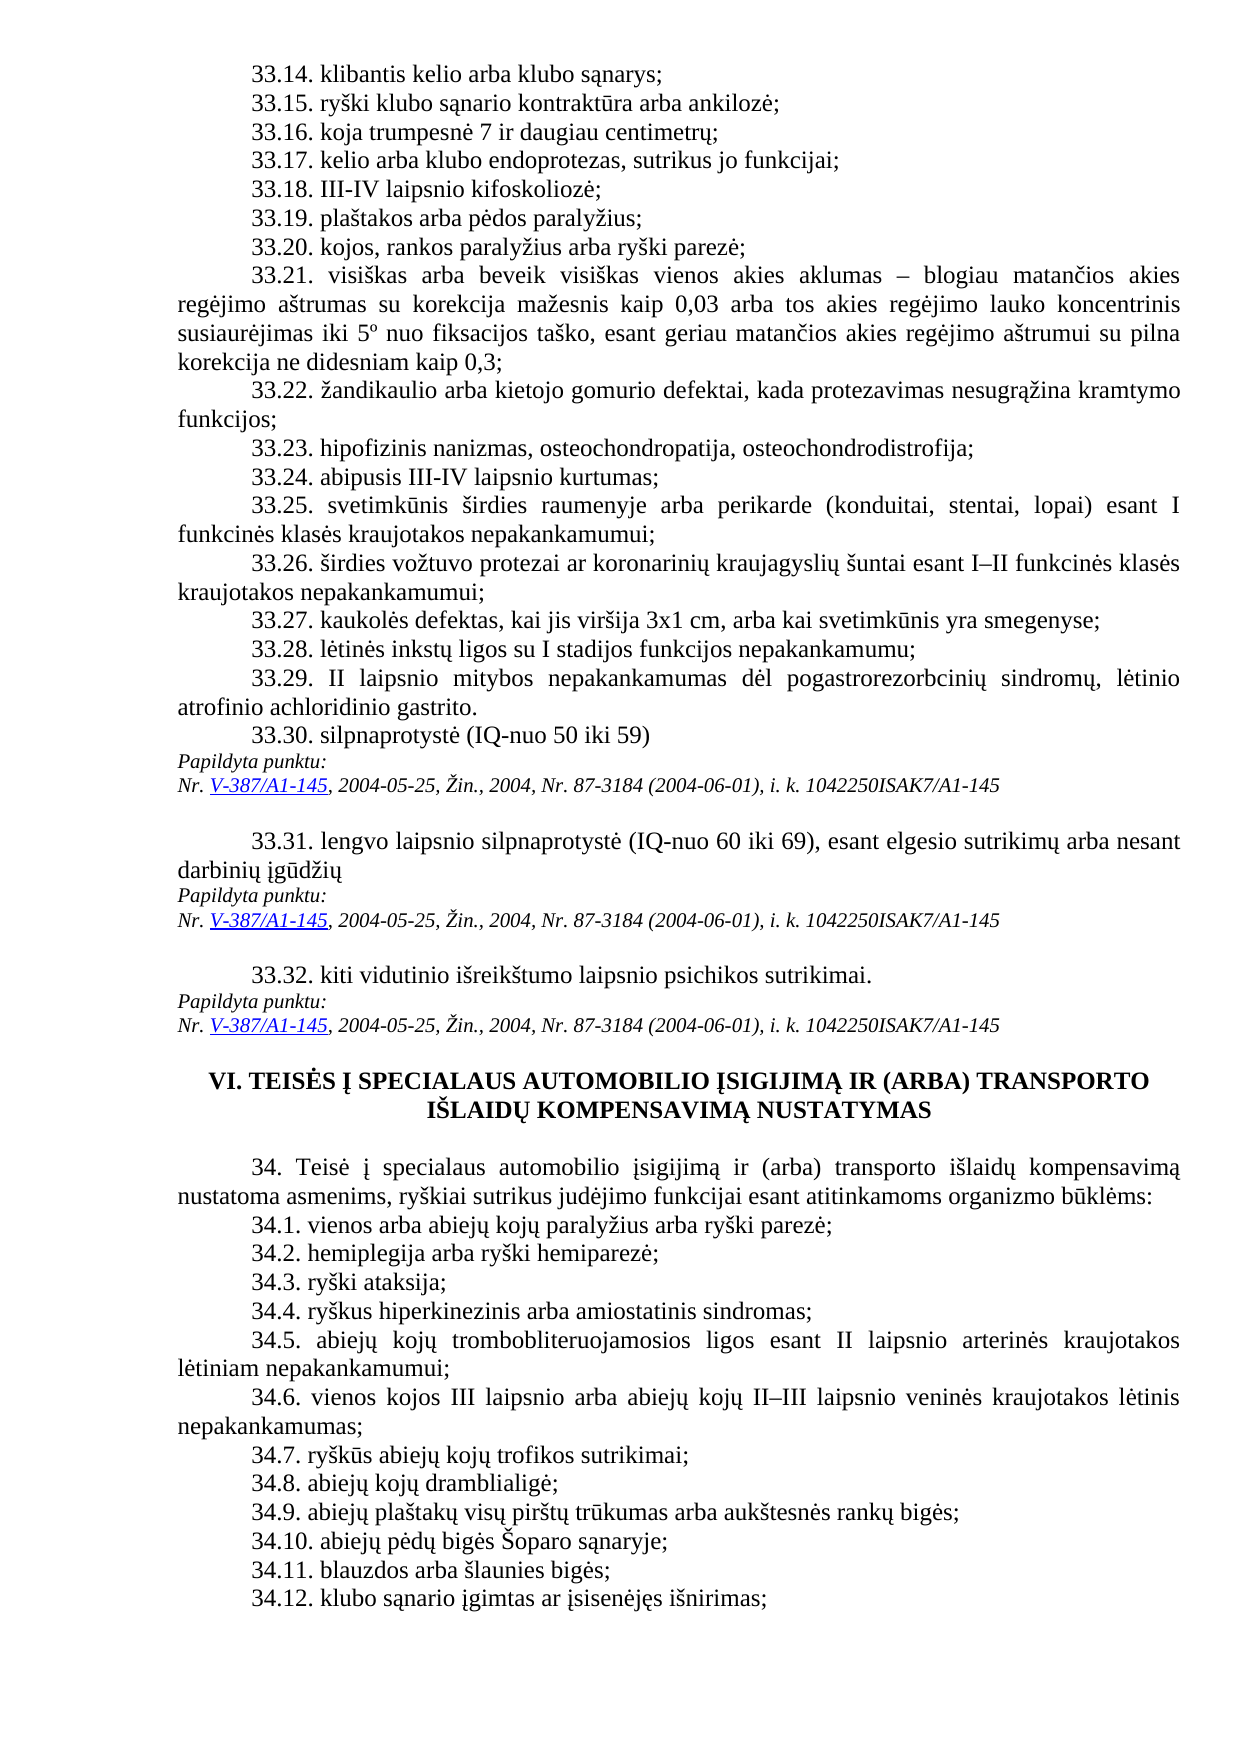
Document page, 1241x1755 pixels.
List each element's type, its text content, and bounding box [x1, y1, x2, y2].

text 34.6. vienos kojos III laipsnio arba abiejų kojų II–III laipsnio veninės kraujotakos lėtinis nepakankamumas; [177, 1382, 1181, 1440]
text 33.19. plaštakos arba pėdos paralyžius; [177, 203, 1181, 232]
text 33.27. kaukolės defektas, kai jis viršija 3x1 cm, arba kai svetimkūnis yra smegenyse; [177, 605, 1181, 634]
text 33.22. žandikaulio arba kietojo gomurio defektai, kada protezavimas nesugrąžina kramtymo funkcijos; [177, 375, 1181, 433]
text 33.23. hipofizinis nanizmas, osteochondropatija, osteochondrodistrofija; [177, 433, 1181, 462]
text Papildyta punktu: [177, 749, 1181, 773]
text 33.16. koja trumpesnė 7 ir daugiau centimetrų; [177, 117, 1181, 145]
text 34.3. ryški ataksija; [177, 1267, 1181, 1296]
text 34.5. abiejų kojų trombobliteruojamosios ligos esant II laipsnio arterinės kraujotakos lėtiniam nepakankamumui; [177, 1325, 1181, 1382]
text 34.11. blauzdos arba šlaunies bigės; [177, 1555, 1181, 1583]
text 33.26. širdies vožtuvo protezai ar koronarinių kraujagyslių šuntai esant I–II funkcinės klasės kraujotakos nepakankamumui; [177, 548, 1181, 605]
text 34.2. hemiplegija arba ryški hemiparezė; [177, 1238, 1181, 1267]
text 34.8. abiejų kojų dramblialigė; [177, 1468, 1181, 1497]
text 34.9. abiejų plaštakų visų pirštų trūkumas arba aukštesnės rankų bigės; [177, 1497, 1181, 1526]
text 33.28. lėtinės inkstų ligos su I stadijos funkcijos nepakankamumu; [177, 634, 1181, 663]
text 33.20. kojos, rankos paralyžius arba ryški parezė; [177, 232, 1181, 260]
text 33.24. abipusis III-IV laipsnio kurtumas; [177, 462, 1181, 490]
text 33.21. visiškas arba beveik visiškas vienos akies aklumas – blogiau matančios akies regėjimo aštrumas su korekcija mažesnis kaip 0,03 arba tos akies regėjimo lauko koncentrinis susiaurėjimas iki 5º nuo fiksacijos taško, esant geriau matančios akies regėjimo aštrumui su pilna korekcija ne didesniam kaip 0,3; [177, 260, 1181, 375]
text 33.25. svetimkūnis širdies raumenyje arba perikarde (konduitai, stentai, lopai) esant I funkcinės klasės kraujotakos nepakankamumui; [177, 490, 1181, 548]
text Nr. V-387/A1-145, 2004-05-25, Žin., 2004, Nr. 87-3184 (2004-06-01), i. k. 1042250ISAK7/A1-145 [177, 907, 1181, 932]
text 33.15. ryški klubo sąnario kontraktūra arba ankilozė; [177, 88, 1181, 117]
text Papildyta punktu: [177, 989, 1181, 1013]
text 33.31. lengvo laipsnio silpnaprotystė (IQ-nuo 60 iki 69), esant elgesio sutrikimų arba nesant darbinių įgūdžių [177, 826, 1181, 883]
text 34.12. klubo sąnario įgimtas ar įsisenėjęs išnirimas; [177, 1583, 1181, 1612]
text 33.32. kiti vidutinio išreikštumo laipsnio psichikos sutrikimai. [177, 960, 1181, 989]
text 33.17. kelio arba klubo endoprotezas, sutrikus jo funkcijai; [177, 145, 1181, 174]
text 34.7. ryškūs abiejų kojų trofikos sutrikimai; [177, 1440, 1181, 1468]
text 34. Teisė į specialaus automobilio įsigijimą ir (arba) transporto išlaidų kompensavimą nustatoma asmenims, ryškiai sutrikus judėjimo funkcijai esant atitinkamoms organizmo būklėms: [177, 1152, 1181, 1210]
text Papildyta punktu: [177, 883, 1181, 907]
text VI. TEISĖS Į Specialaus automobilio ĮSIGIJIMĄ ir (arba) transporto išlaidų kompensaVIMĄ NUSTATYMAS [177, 1066, 1181, 1123]
text 34.4. ryškus hiperkinezinis arba amiostatinis sindromas; [177, 1296, 1181, 1325]
text 33.18. III-IV laipsnio kifoskoliozė; [177, 174, 1181, 203]
text 33.29. II laipsnio mitybos nepakankamumas dėl pogastrorezorbcinių sindromų, lėtinio atrofinio achloridinio gastrito. [177, 663, 1181, 720]
text Nr. V-387/A1-145, 2004-05-25, Žin., 2004, Nr. 87-3184 (2004-06-01), i. k. 1042250ISAK7/A1-145 [177, 1013, 1181, 1037]
text 34.1. vienos arba abiejų kojų paralyžius arba ryški parezė; [177, 1210, 1181, 1238]
text 33.30. silpnaprotystė (IQ-nuo 50 iki 59) [177, 720, 1181, 749]
text 33.14. klibantis kelio arba klubo sąnarys; [177, 59, 1181, 88]
text Nr. V-387/A1-145, 2004-05-25, Žin., 2004, Nr. 87-3184 (2004-06-01), i. k. 1042250ISAK7/A1-145 [177, 773, 1181, 797]
text 34.10. abiejų pėdų bigės Šoparo sąnaryje; [177, 1526, 1181, 1555]
